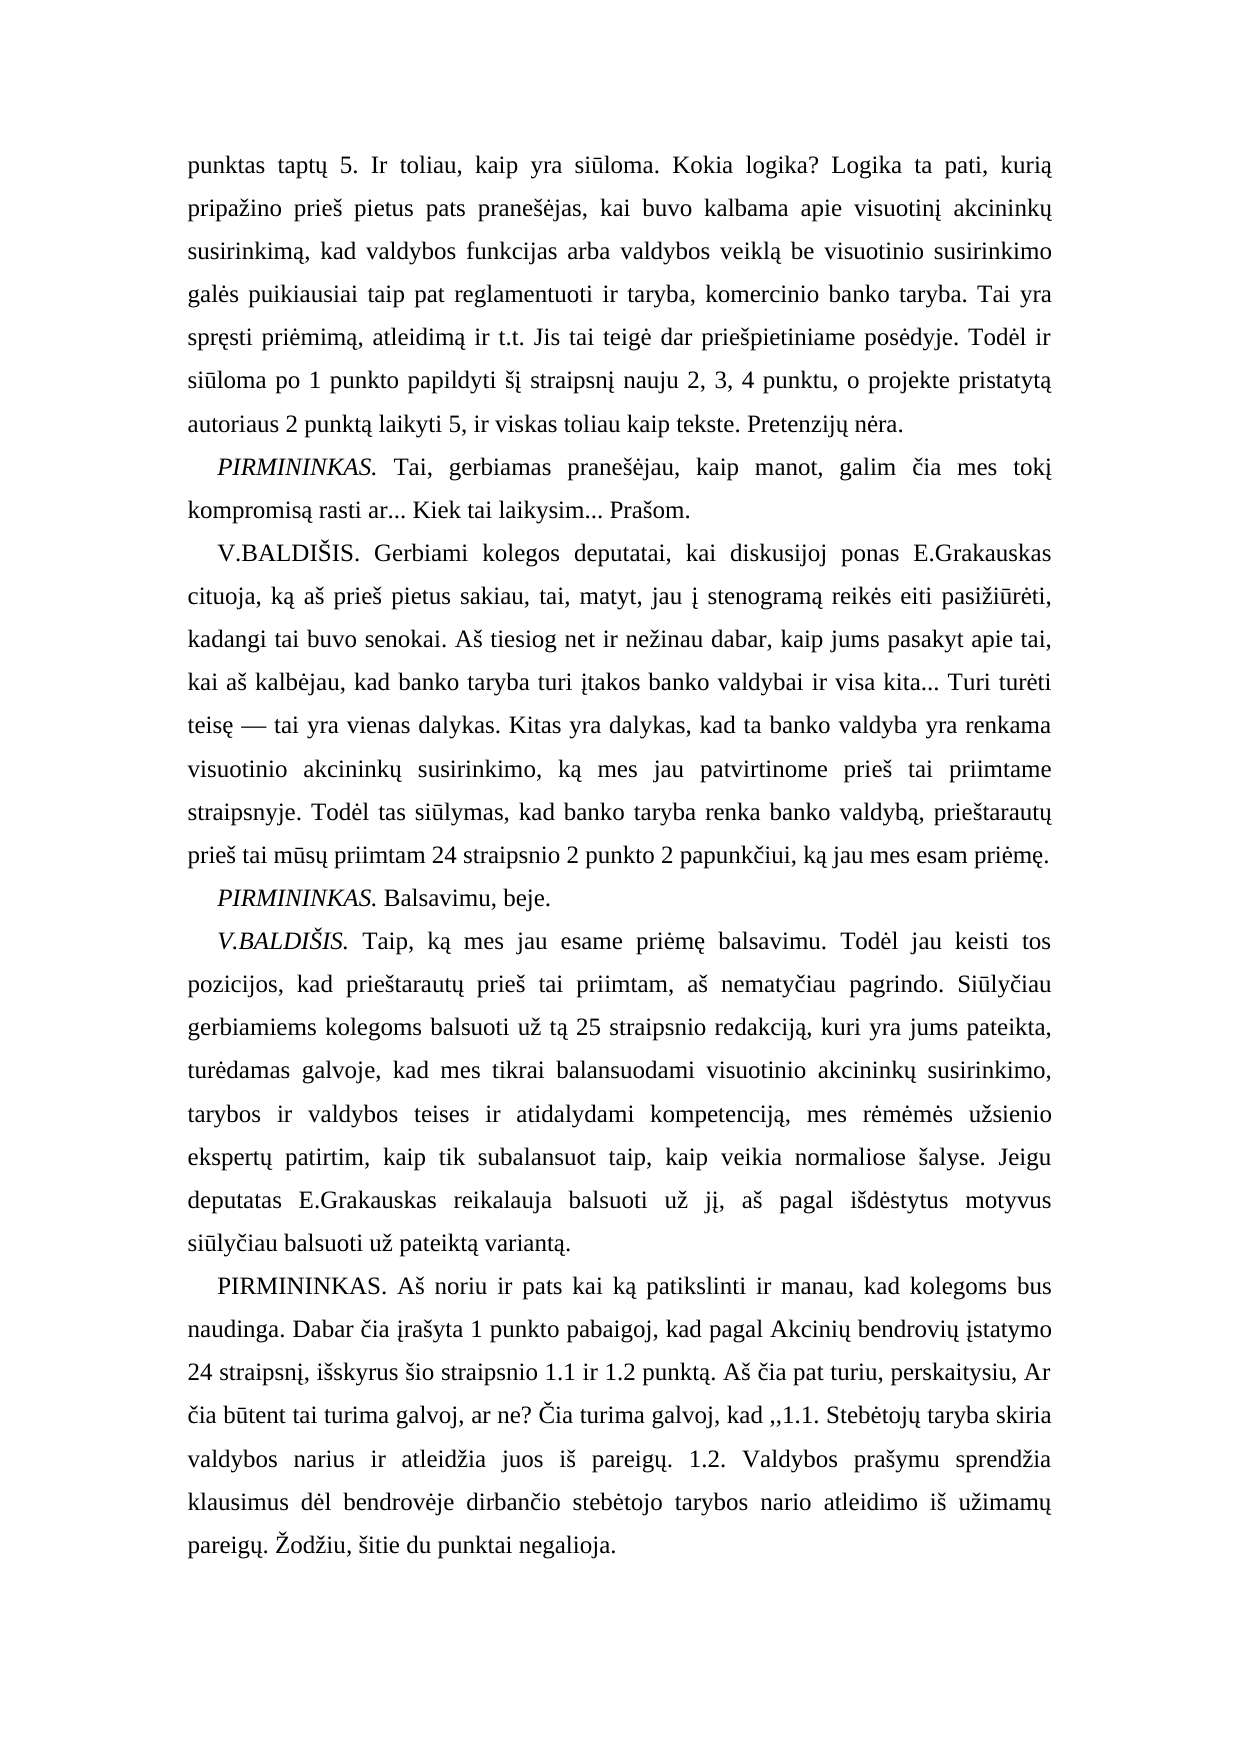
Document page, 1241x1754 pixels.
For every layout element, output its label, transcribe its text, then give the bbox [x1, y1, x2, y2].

text V.BALDIŠIS. Gerbiami kolegos deputatai, kai diskusijoj ponas E.Grakauskas cituoja, ką aš prieš pietus sakiau, tai, matyt, jau į stenogramą reikės eiti pasižiūrėti, kadangi tai buvo senokai. Aš tiesiog net ir nežinau dabar, kaip jums pasakyt apie tai, kai aš kalbėjau, kad banko taryba turi įtakos banko valdybai ir visa kita... Turi turėti teisę — tai yra vienas dalykas. Kitas yra dalykas, kad ta banko valdyba yra renkama visuotinio akcininkų susirinkimo, ką mes jau patvirtinome prieš tai priimtame straipsnyje. Todėl tas siūlymas, kad banko taryba renka banko valdybą, prieštarautų prieš tai mūsų priimtam 24 straipsnio 2 punkto 2 papunkčiui, ką jau mes esam priėmę. [187, 538, 1053, 869]
text PIRMININKAS. Balsavimu, beje. [187, 883, 1053, 912]
text PIRMININKAS. Tai, gerbiamas pranešėjau, kaip manot, galim čia mes tokį kompromisą rasti ar... Kiek tai laikysim... Prašom. [187, 452, 1053, 524]
text punktas taptų 5. Ir toliau, kaip yra siūloma. Kokia logika? Logika ta pati, kurią pripažino prieš pietus pats pranešėjas, kai buvo kalbama apie visuotinį akcininkų susirinkimą, kad valdybos funkcijas arba valdybos veiklą be visuotinio susirinkimo galės puikiausiai taip pat reglamentuoti ir taryba, komercinio banko taryba. Tai yra spręsti priėmimą, atleidimą ir t.t. Jis tai teigė dar priešpietiniame posėdyje. Todėl ir siūloma po 1 punkto papildyti šį straipsnį nauju 2, 3, 4 punktu, o projekte pristatytą autoriaus 2 punktą laikyti 5, ir viskas toliau kaip tekste. Pretenzijų nėra. [187, 150, 1053, 437]
text PIRMININKAS. Aš noriu ir pats kai ką patikslinti ir manau, kad kolegoms bus naudinga. Dabar čia įrašyta 1 punkto pabaigoj, kad pagal Akcinių bendrovių įstatymo 24 straipsnį, išskyrus šio straipsnio 1.1 ir 1.2 punktą. Aš čia pat turiu, perskaitysiu, Ar čia būtent tai turima galvoj, ar ne? Čia turima galvoj, kad ,,1.1. Stebėtojų taryba skiria valdybos narius ir atleidžia juos iš pareigų. 1.2. Valdybos prašymu sprendžia klausimus dėl bendrovėje dirbančio stebėtojo tarybos nario atleidimo iš užimamų pareigų. Žodžiu, šitie du punktai negalioja. [187, 1271, 1053, 1559]
text V.BALDIŠIS. Taip, ką mes jau esame priėmę balsavimu. Todėl jau keisti tos pozicijos, kad prieštarautų prieš tai priimtam, aš nematyčiau pagrindo. Siūlyčiau gerbiamiems kolegoms balsuoti už tą 25 straipsnio redakciją, kuri yra jums pateikta, turėdamas galvoje, kad mes tikrai balansuodami visuotinio akcininkų susirinkimo, tarybos ir valdybos teises ir atidalydami kompetenciją, mes rėmėmės užsienio ekspertų patirtim, kaip tik subalansuot taip, kaip veikia normaliose šalyse. Jeigu deputatas E.Grakauskas reikalauja balsuoti už jį, aš pagal išdėstytus motyvus siūlyčiau balsuoti už pateiktą variantą. [187, 926, 1053, 1257]
